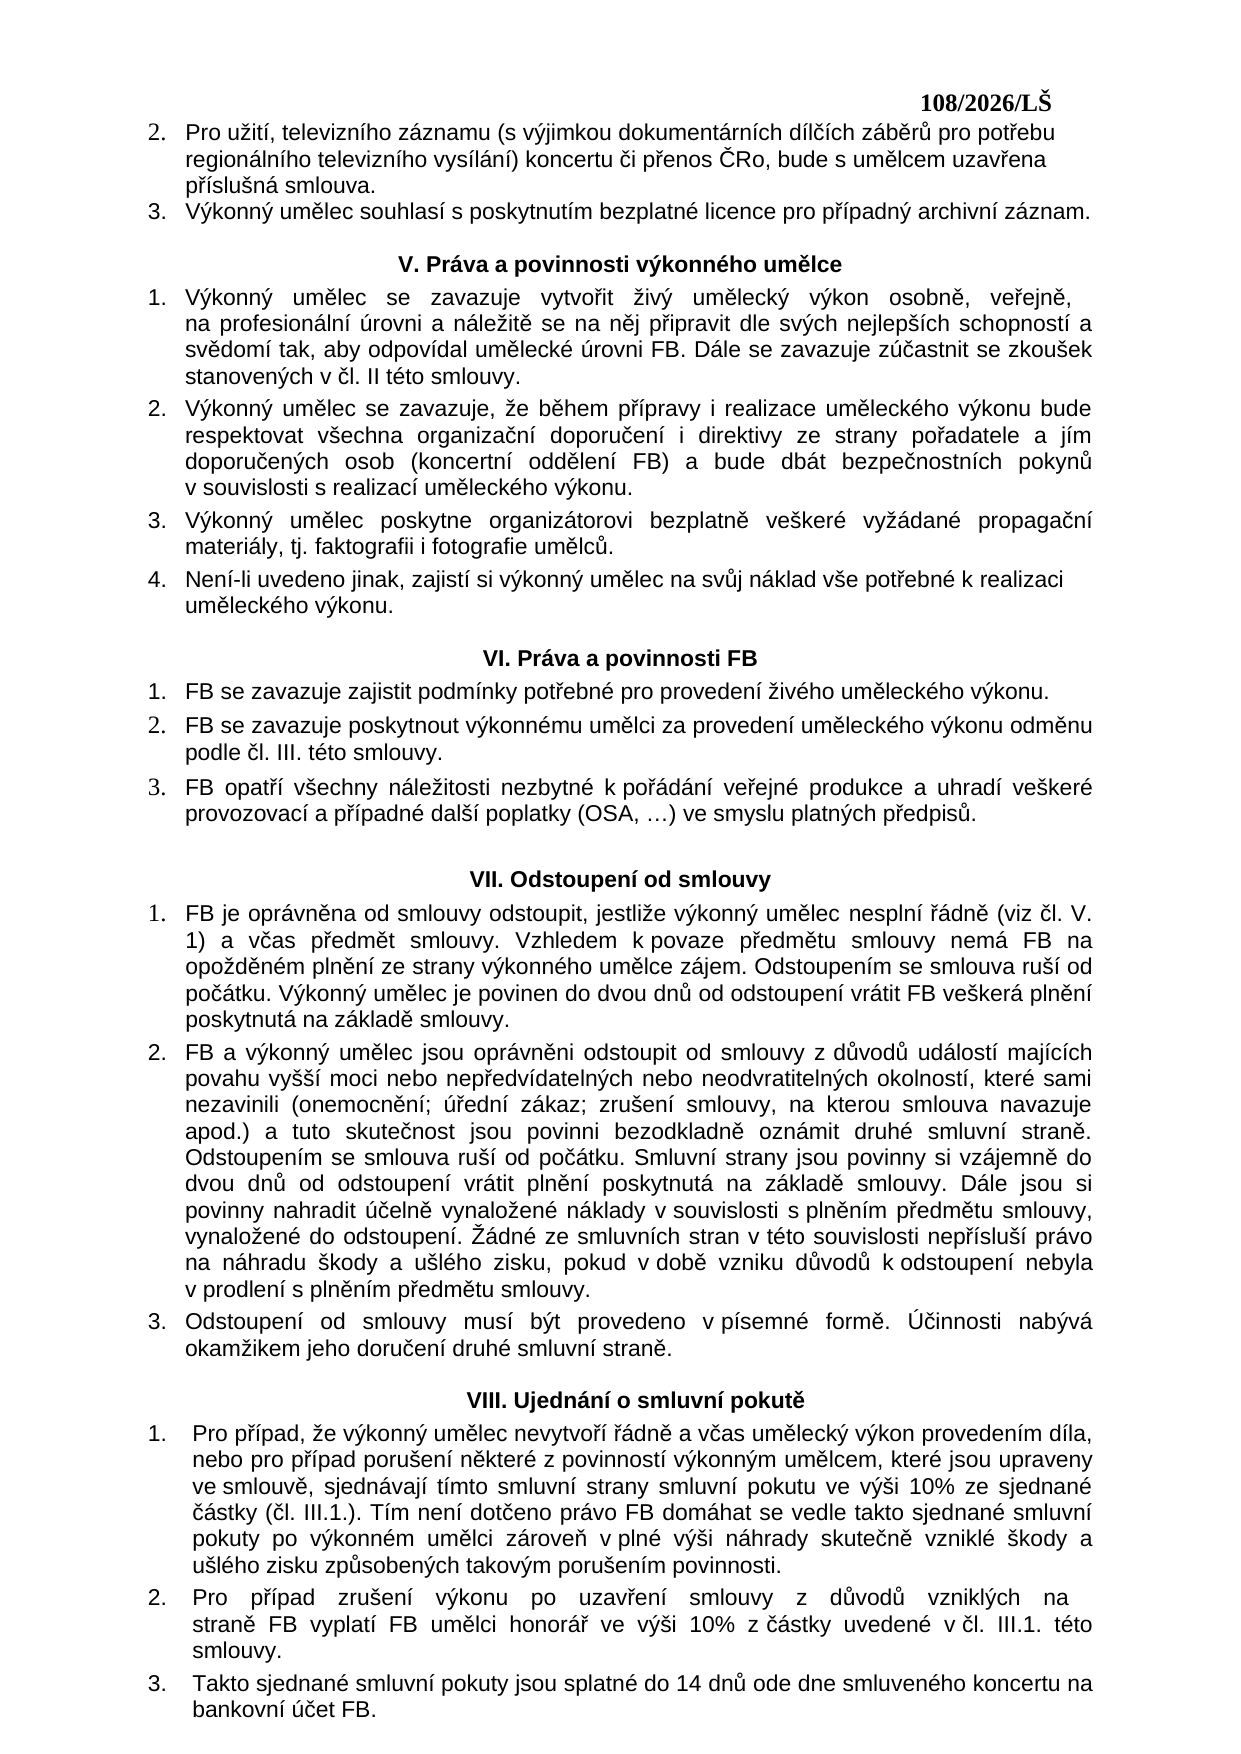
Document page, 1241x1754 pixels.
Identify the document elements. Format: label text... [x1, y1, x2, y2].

list Výkonný umělec poskytne organizátorovi bezplatně veškeré vyžádané propagační materiály, tj. faktografii i fotografie umělců. [148, 507, 1093, 560]
list Výkonný umělec se zavazuje, že během přípravy i realizace uměleckého výkonu bude respektovat všechna organizační doporučení i direktivy ze strany pořadatele a jím doporučených osob (koncertní oddělení FB) a bude dbát bezpečnostních pokynů v souvislosti s realizací uměleckého výkonu. [148, 395, 1093, 501]
text VI. Práva a povinnosti FB [148, 645, 1093, 671]
list FB je oprávněna od smlouvy odstoupit, jestliže výkonný umělec nesplní řádně (viz čl. V. 1) a včas předmět smlouvy. Vzhledem k povaze předmětu smlouvy nemá FB na opožděném plnění ze strany výkonného umělce zájem. Odstoupením se smlouva ruší od počátku. Výkonný umělec je povinen do dvou dnů od odstoupení vrátit FB veškerá plnění poskytnutá na základě smlouvy. [148, 898, 1093, 1032]
list Pro případ, že výkonný umělec nevytvoří řádně a včas umělecký výkon provedením díla, nebo pro případ porušení některé z povinností výkonným umělcem, které jsou upraveny ve smlouvě, sjednávají tímto smluvní strany smluvní pokutu ve výši 10% ze sjednané částky (čl. III.1.). Tím není dotčeno právo FB domáhat se vedle takto sjednané smluvní pokuty po výkonném umělci zároveň v plné výši náhrady skutečně vzniklé škody a ušlého zisku způsobených takovým porušením povinnosti. [148, 1420, 1093, 1578]
list Výkonný umělec souhlasí s poskytnutím bezplatné licence pro případný archivní záznam. [148, 198, 1093, 225]
list Takto sjednané smluvní pokuty jsou splatné do 14 dnů ode dne smluveného koncertu na bankovní účet FB. [148, 1670, 1093, 1722]
text VIII. Ujednání o smluvní pokutě [185, 1387, 1093, 1414]
text V. Práva a povinnosti výkonného umělce [148, 251, 1093, 277]
list Výkonný umělec se zavazuje vytvořit živý umělecký výkon osobně, veřejně, na profesionální úrovni a náležitě se na něj připravit dle svých nejlepších schopností a svědomí tak, aby odpovídal umělecké úrovni FB. Dále se zavazuje zúčastnit se zkoušek stanovených v čl. II této smlouvy. [148, 284, 1093, 389]
list FB a výkonný umělec jsou oprávněni odstoupit od smlouvy z důvodů událostí majících povahu vyšší moci nebo nepředvídatelných nebo neodvratitelných okolností, které sami nezavinili (onemocnění; úřední zákaz; zrušení smlouvy, na kterou smlouva navazuje apod.) a tuto skutečnost jsou povinni bezodkladně oznámit druhé smluvní straně. Odstoupením se smlouva ruší od počátku. Smluvní strany jsou povinny si vzájemně do dvou dnů od odstoupení vrátit plnění poskytnutá na základě smlouvy. Dále jsou si povinny nahradit účelně vynaložené náklady v souvislosti s plněním předmětu smlouvy, vynaložené do odstoupení. Žádné ze smluvních stran v této souvislosti nepřísluší právo na náhradu škody a ušlého zisku, pokud v době vzniku důvodů k odstoupení nebyla v prodlení s plněním předmětu smlouvy. [148, 1038, 1093, 1302]
list Není-li uvedeno jinak, zajistí si výkonný umělec na svůj náklad vše potřebné k realizaci uměleckého výkonu. [148, 566, 1093, 619]
list Odstoupení od smlouvy musí být provedeno v písemné formě. Účinnosti nabývá okamžikem jeho doručení druhé smluvní straně. [148, 1308, 1093, 1361]
list FB opatří všechny náležitosti nezbytné k pořádání veřejné produkce a uhradí veškeré provozovací a případné další poplatky (OSA, …) ve smyslu platných předpisů. [148, 772, 1093, 827]
list FB se zavazuje poskytnout výkonnému umělci za provedení uměleckého výkonu odměnu podle čl. III. této smlouvy. [148, 710, 1093, 765]
list Pro užití, televizního záznamu (s výjimkou dokumentárních dílčích záběrů pro potřebu regionálního televizního vysílání) koncertu či přenos ČRo, bude s umělcem uzavřena příslušná smlouva. [148, 117, 1093, 198]
list Pro případ zrušení výkonu po uzavření smlouvy z důvodů vzniklých na straně FB vyplatí FB umělci honorář ve výši 10% z částky uvedené v čl. III.1. této smlouvy. [148, 1584, 1093, 1663]
text VII. Odstoupení od smlouvy [148, 866, 1093, 892]
list FB se zavazuje zajistit podmínky potřebné pro provedení živého uměleckého výkonu. [148, 678, 1093, 704]
